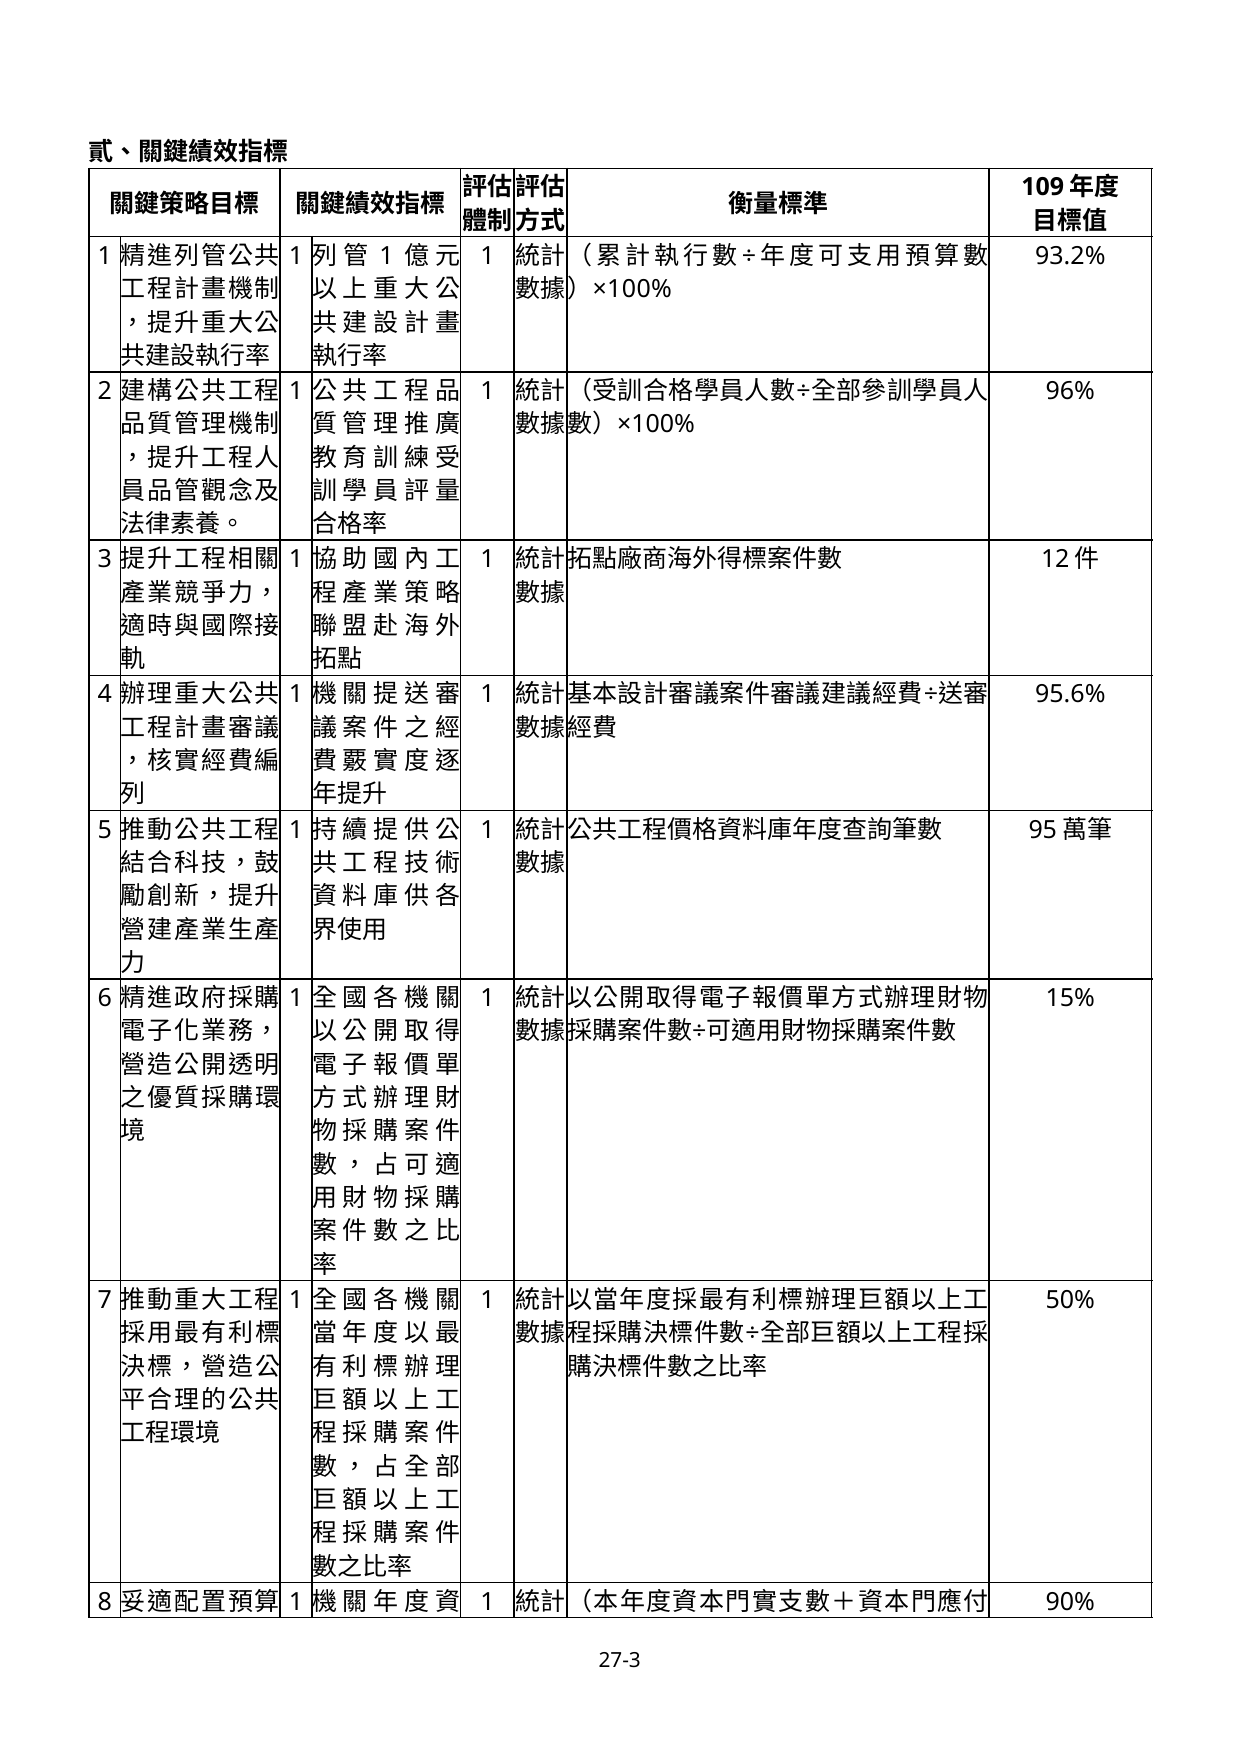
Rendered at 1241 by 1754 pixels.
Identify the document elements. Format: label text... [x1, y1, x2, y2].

table_header 關鍵績效指標 [281, 169, 460, 236]
table_cell 精進政府採購電子化業務，營造公開透明之優質採購環境 [121, 980, 279, 1280]
table_header 衡量標準 [568, 169, 988, 236]
table_cell 8 [90, 1583, 120, 1617]
text 貳、關鍵績效指標 [89, 134, 1152, 167]
table_header 109年度 目標值 [990, 169, 1151, 236]
table_cell 推動公共工程結合科技，鼓勵創新，提升營建產業生產力 [121, 811, 279, 978]
table_cell 1 [461, 237, 513, 371]
table_cell 95.6% [990, 676, 1151, 809]
table_cell 精進列管公共工程計畫機制，提升重大公共建設執行率 [121, 237, 279, 371]
table_cell 統計數據 [515, 1583, 566, 1617]
table_cell 15% [990, 980, 1151, 1280]
table_cell 6 [90, 980, 120, 1280]
table_cell 以當年度採最有利標辦理巨額以上工程採購決標件數÷全部巨額以上工程採購決標件數之比率 [568, 1281, 988, 1582]
table_cell 1 [281, 1583, 311, 1617]
table_cell 1 [281, 237, 311, 371]
table_cell 以公開取得電子報價單方式辦理財物採購案件數÷可適用財物採購案件數 [568, 980, 988, 1280]
table_cell 建構公共工程品質管理機制，提升工程人員品管觀念及法律素養。 [121, 373, 279, 539]
table_cell 1 [281, 980, 311, 1280]
table_cell 1 [461, 1281, 513, 1582]
table_header 評估方式 [515, 169, 566, 236]
table_header 評估體制 [461, 169, 513, 236]
table_cell 5 [90, 811, 120, 978]
table_cell 持續提供公共工程技術資料庫供各界使用 [313, 811, 460, 978]
table_cell 全國各機關以公開取得電子報價單方式辦理財物採購案件數，占可適用財物採購案件數之比率 [313, 980, 460, 1280]
table_cell 統計數據 [515, 676, 566, 809]
table_cell 推動重大工程採用最有利標決標，營造公平合理的公共工程環境 [121, 1281, 279, 1582]
table_cell 列管1億元以上重大公共建設計畫執行率 [313, 237, 460, 371]
table_cell 7 [90, 1281, 120, 1582]
table_header 關鍵策略目標 [90, 169, 279, 236]
table_cell 辦理重大公共工程計畫審議，核實經費編列 [121, 676, 279, 809]
table_cell 1 [461, 811, 513, 978]
table_cell 93.2% [990, 237, 1151, 371]
table_cell 全國各機關當年度以最有利標辦理巨額以上工程採購案件數，占全部巨額以上工程採購案件數之比率 [313, 1281, 460, 1582]
table_cell 1 [281, 811, 311, 978]
table_cell 90% [990, 1583, 1151, 1617]
table_cell 50% [990, 1281, 1151, 1582]
table_cell 1 [281, 373, 311, 539]
table_cell 機關提送審議案件之經費覈實度逐年提升 [313, 676, 460, 809]
table_cell 1 [461, 1583, 513, 1617]
table_cell 1 [281, 541, 311, 674]
table_cell 1 [461, 373, 513, 539]
table_cell （本年度資本門實支數＋資本門應付未付數＋資本門賸餘數）÷（資本門預算數）×100%（以上各數均含本年度原預算、追加預算及以前年度保留數） [568, 1583, 988, 1617]
table_cell 提升工程相關產業競爭力，適時與國際接軌 [121, 541, 279, 674]
table_cell （受訓合格學員人數÷全部參訓學員人數）×100% [568, 373, 988, 539]
table_cell 統計數據 [515, 980, 566, 1280]
table_cell 1 [281, 676, 311, 809]
table_cell 公共工程品質管理推廣教育訓練受訓學員評量合格率 [313, 373, 460, 539]
table_cell 統計數據 [515, 373, 566, 539]
table_cell 1 [461, 541, 513, 674]
table_cell 12件 [990, 541, 1151, 674]
table_cell 95萬筆 [990, 811, 1151, 978]
table_cell 妥適配置預算 [121, 1583, 279, 1617]
table_cell 統計數據 [515, 237, 566, 371]
table_cell 1 [281, 1281, 311, 1582]
table_cell 統計數據 [515, 811, 566, 978]
table_cell 基本設計審議案件審議建議經費÷送審經費 [568, 676, 988, 809]
table_cell 公共工程價格資料庫年度查詢筆數 [568, 811, 988, 978]
table_cell 機關年度資 [313, 1583, 460, 1617]
table_cell 拓點廠商海外得標案件數 [568, 541, 988, 674]
table_cell 4 [90, 676, 120, 809]
table_cell 統計數據 [515, 1281, 566, 1582]
table_cell （累計執行數÷年度可支用預算數）×100% [568, 237, 988, 371]
table_cell 96% [990, 373, 1151, 539]
table_cell 1 [461, 676, 513, 809]
table_cell 1 [461, 980, 513, 1280]
table_cell 1 [90, 237, 120, 371]
table_cell 2 [90, 373, 120, 539]
table_cell 統計數據 [515, 541, 566, 674]
table_cell 3 [90, 541, 120, 674]
table_cell 協助國內工程產業策略聯盟赴海外拓點 [313, 541, 460, 674]
